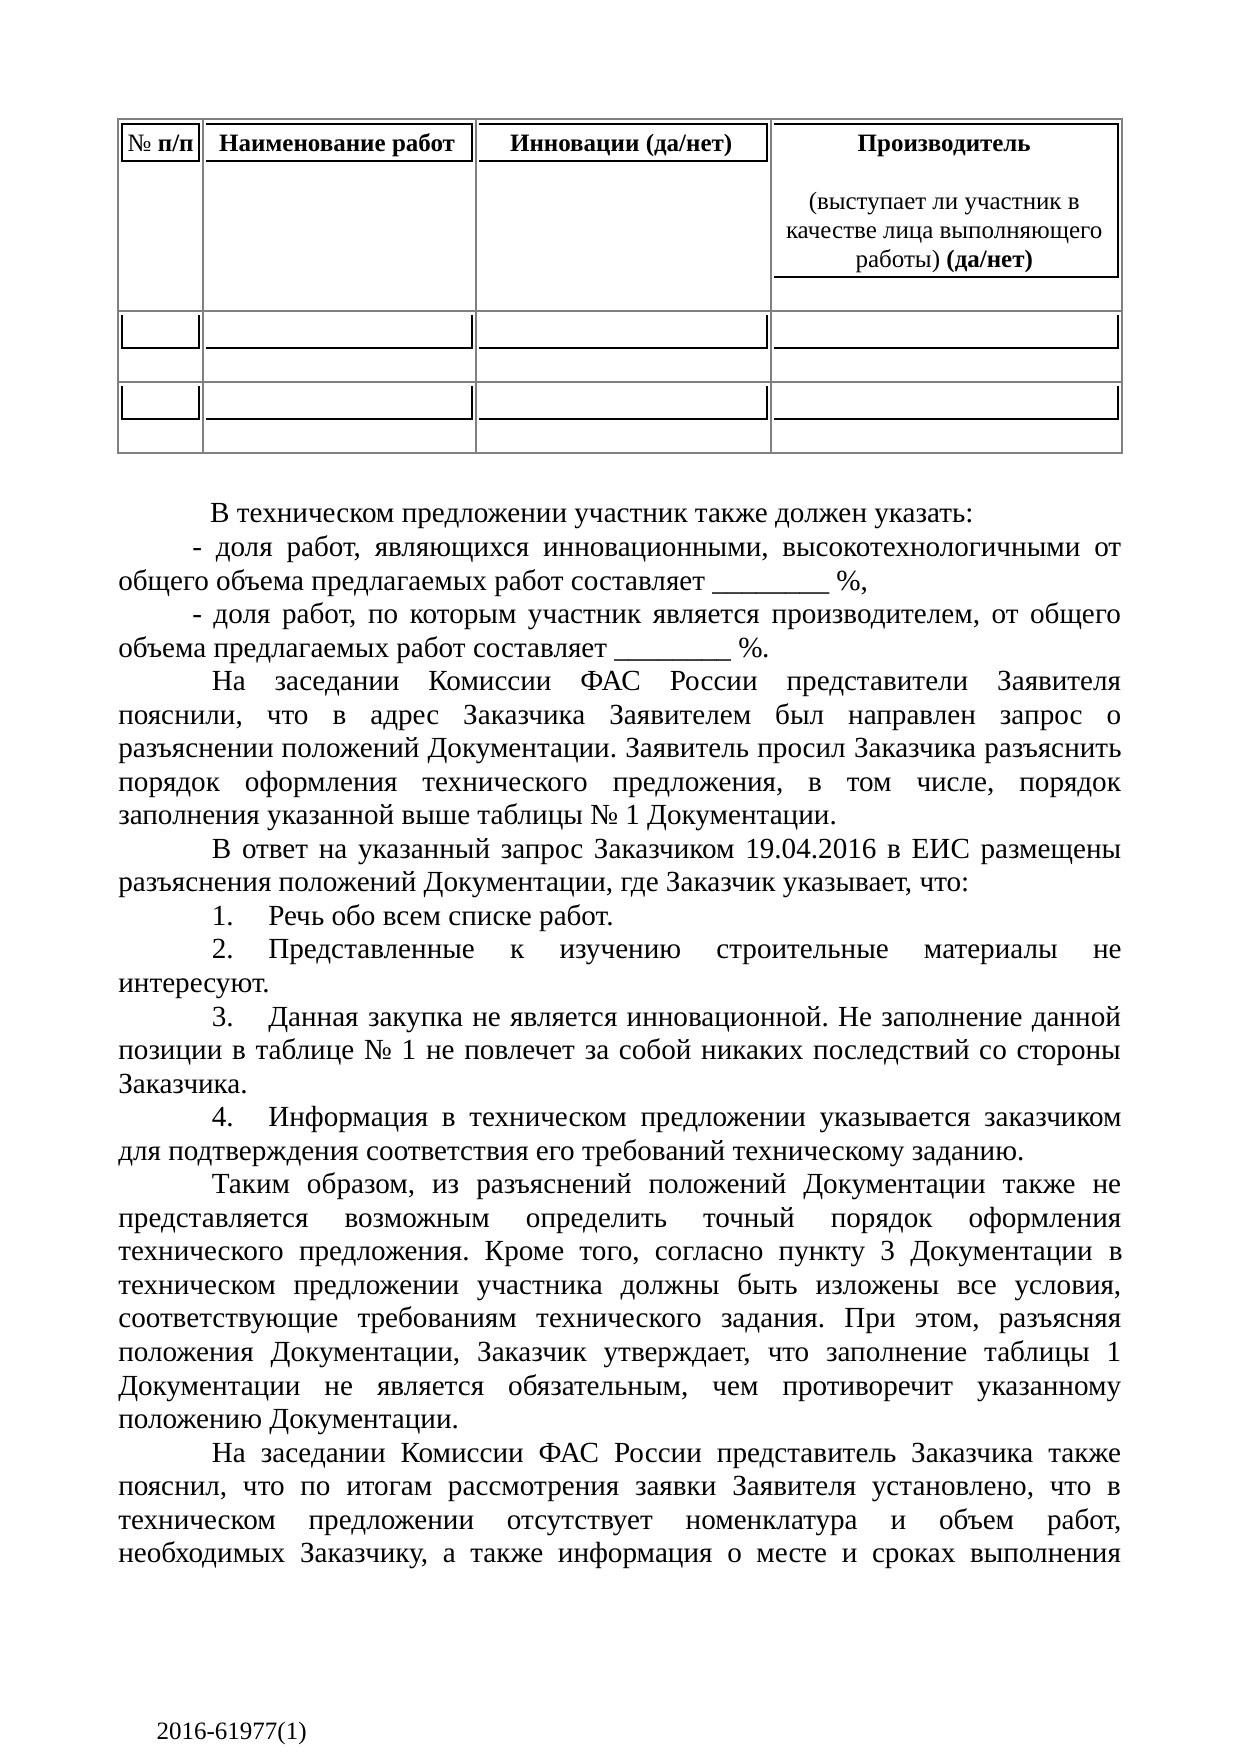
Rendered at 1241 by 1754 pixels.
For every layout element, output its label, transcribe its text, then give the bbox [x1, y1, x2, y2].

table_header Производитель (выступает ли участник в качестве лица выполняющего работы) (да/нет) [772, 120, 1121, 310]
table_header Наименование работ [204, 120, 475, 310]
table_cell [477, 383, 770, 452]
text В ответ на указанный запрос Заказчиком 19.04.2016 в ЕИС размещены разъяснения положений Документации, где Заказчик указывает, что: [118, 831, 1122, 898]
table_cell [477, 312, 770, 381]
table_cell [772, 312, 1121, 381]
text - доля работ, по которым участник является производителем, от общего объема предлагаемых работ составляет ________ %. [118, 596, 1122, 663]
text В техническом предложении участник также должен указать: [118, 496, 1122, 529]
text На заседании Комиссии ФАС России представители Заявителя пояснили, что в адрес Заказчика Заявителем был направлен запрос о разъяснении положений Документации. Заявитель просил Заказчика разъяснить порядок оформления технического предложения, в том числе, порядок заполнения указанной выше таблицы № 1 Документации. [118, 663, 1122, 831]
list Представленные к изучению строительные материалы не интересуют. [118, 932, 1122, 999]
table_header № п/п [119, 120, 202, 310]
text На заседании Комиссии ФАС России представитель Заказчика также пояснил, что по итогам рассмотрения заявки Заявителя установлено, что в техническом предложении отсутствует номенклатура и объем работ, необходимых Заказчику, а также информация о месте и сроках выполнения [118, 1435, 1122, 1569]
table_cell [204, 383, 475, 452]
table_cell [119, 312, 202, 381]
text - доля работ, являющихся инновационными, высокотехнологичными от общего объема предлагаемых работ составляет ________ %, [118, 529, 1122, 596]
list Данная закупка не является инновационной. Не заполнение данной позиции в таблице № 1 не повлечет за собой никаких последствий со стороны Заказчика. [118, 999, 1122, 1099]
table_cell [772, 383, 1121, 452]
table_cell [204, 312, 475, 381]
table_cell [119, 383, 202, 452]
text Таким образом, из разъяснений положений Документации также не представляется возможным определить точный порядок оформления технического предложения. Кроме того, согласно пункту 3 Документации в техническом предложении участника должны быть изложены все условия, соответствующие требованиям технического задания. При этом, разъясняя положения Документации, Заказчик утверждает, что заполнение таблицы 1 Документации не является обязательным, чем противоречит указанному положению Документации. [118, 1166, 1122, 1435]
list Речь обо всем списке работ. [118, 898, 1122, 932]
table_header Инновации (да/нет) [477, 120, 770, 310]
list Информация в техническом предложении указывается заказчиком для подтверждения соответствия его требований техническому заданию. [118, 1099, 1122, 1166]
